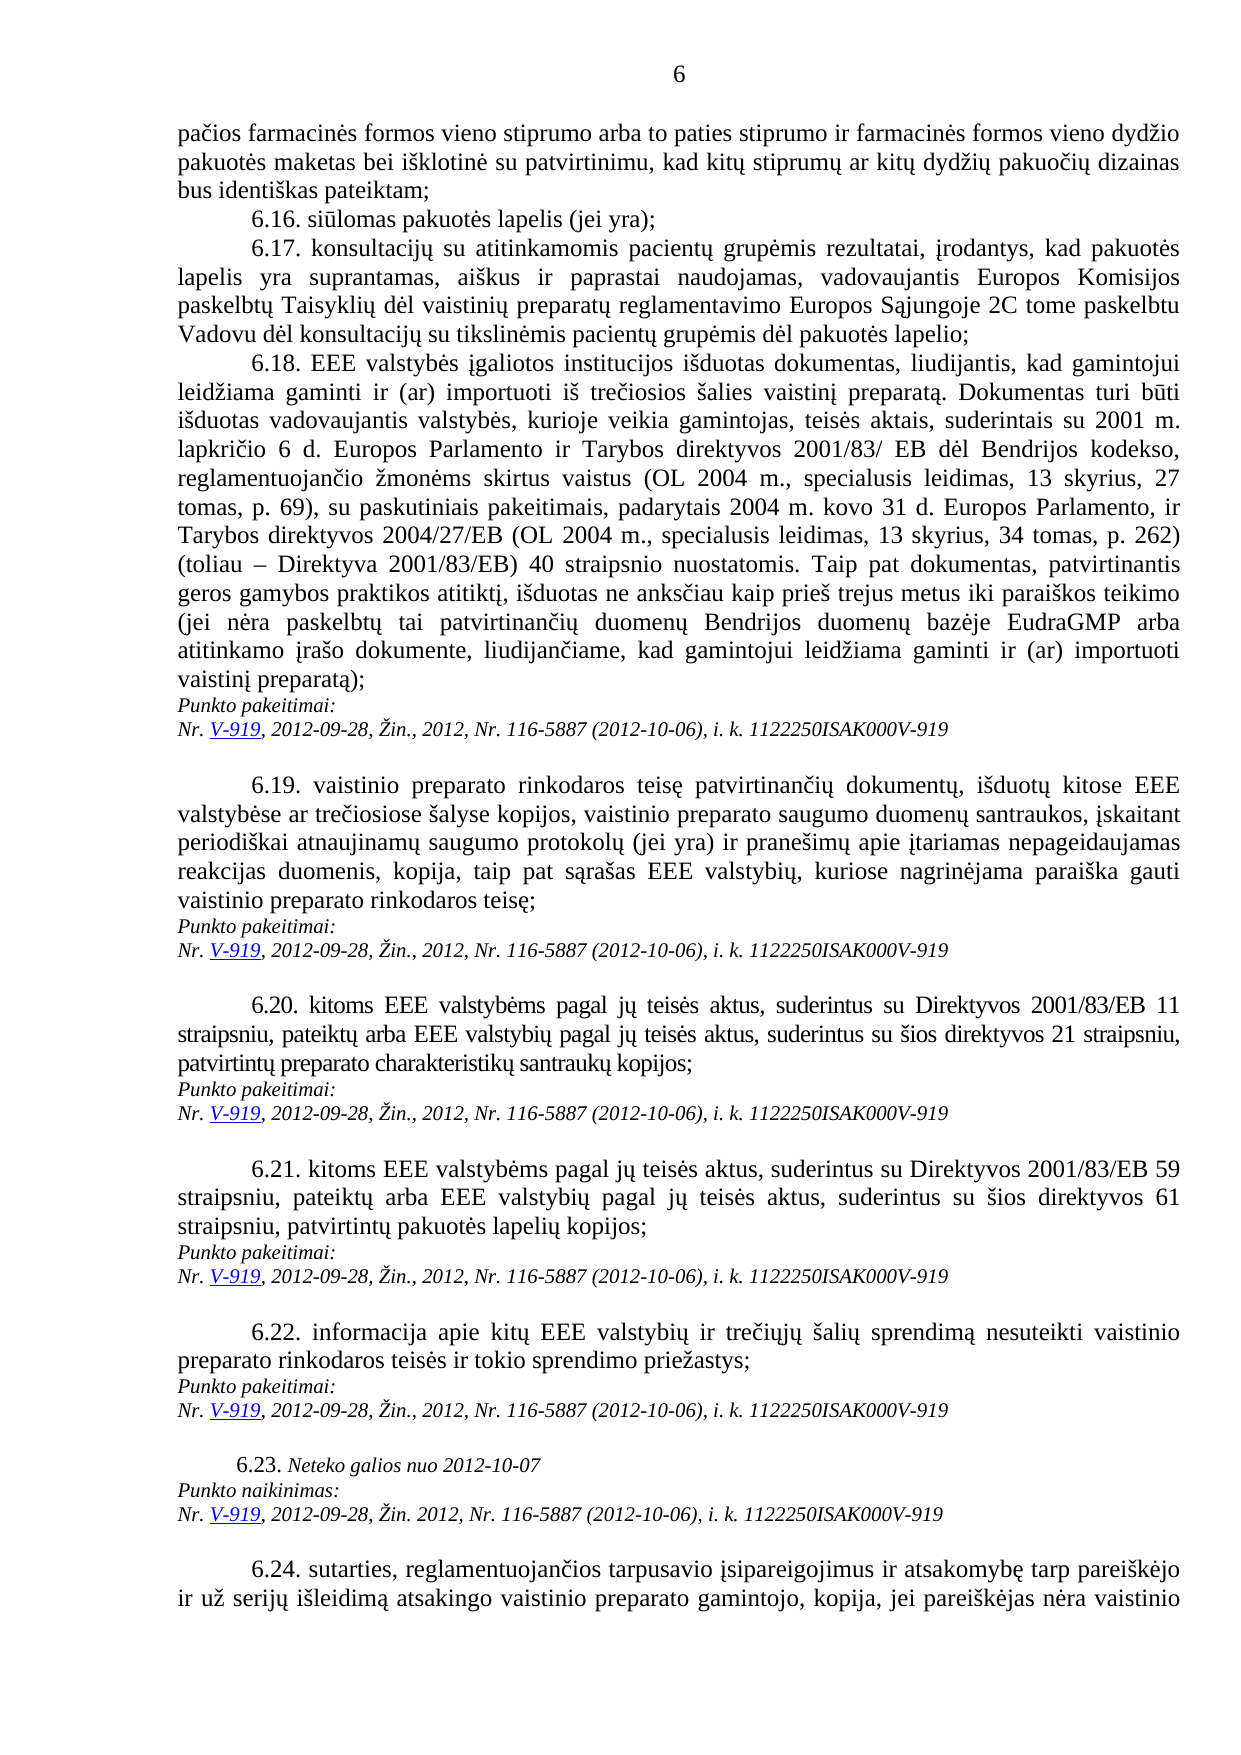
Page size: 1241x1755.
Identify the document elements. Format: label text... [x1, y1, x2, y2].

text 6.22. informacija apie kitų EEE valstybių ir trečiųjų šalių sprendimą nesuteikti vaistinio preparato rinkodaros teisės ir tokio sprendimo priežastys; [177, 1317, 1181, 1374]
text Nr. V-919, 2012-09-28, Žin., 2012, Nr. 116-5887 (2012-10-06), i. k. 1122250ISAK000V-919 [177, 1264, 1181, 1288]
text Punkto pakeitimai: [177, 1077, 1181, 1101]
text Punkto naikinimas: [177, 1478, 1181, 1502]
text 6.18. EEE valstybės įgaliotos institucijos išduotas dokumentas, liudijantis, kad gamintojui leidžiama gaminti ir (ar) importuoti iš trečiosios šalies vaistinį preparatą. Dokumentas turi būti išduotas vadovaujantis valstybės, kurioje veikia gamintojas, teisės aktais, suderintais su 2001 m. lapkričio 6 d. Europos Parlamento ir Tarybos direktyvos 2001/83/ EB dėl Bendrijos kodekso, reglamentuojančio žmonėms skirtus vaistus (OL 2004 m., specialusis leidimas, 13 skyrius, 27 tomas, p. 69), su paskutiniais pakeitimais, padarytais 2004 m. kovo 31 d. Europos Parlamento, ir Tarybos direktyvos 2004/27/EB (OL 2004 m., specialusis leidimas, 13 skyrius, 34 tomas, p. 262) (toliau – Direktyva 2001/83/EB) 40 straipsnio nuostatomis. Taip pat dokumentas, patvirtinantis geros gamybos praktikos atitiktį, išduotas ne anksčiau kaip prieš trejus metus iki paraiškos teikimo (jei nėra paskelbtų tai patvirtinančių duomenų Bendrijos duomenų bazėje EudraGMP arba atitinkamo įrašo dokumente, liudijančiame, kad gamintojui leidžiama gaminti ir (ar) importuoti vaistinį preparatą); [177, 348, 1181, 693]
text Punkto pakeitimai: [177, 693, 1181, 717]
text Nr. V-919, 2012-09-28, Žin., 2012, Nr. 116-5887 (2012-10-06), i. k. 1122250ISAK000V-919 [177, 1101, 1181, 1125]
text Nr. V-919, 2012-09-28, Žin. 2012, Nr. 116-5887 (2012-10-06), i. k. 1122250ISAK000V-919 [177, 1502, 1181, 1526]
text 6.17. konsultacijų su atitinkamomis pacientų grupėmis rezultatai, įrodantys, kad pakuotės lapelis yra suprantamas, aiškus ir paprastai naudojamas, vadovaujantis Europos Komisijos paskelbtų Taisyklių dėl vaistinių preparatų reglamentavimo Europos Sąjungoje 2C tome paskelbtu Vadovu dėl konsultacijų su tikslinėmis pacientų grupėmis dėl pakuotės lapelio; [177, 233, 1181, 348]
text Nr. V-919, 2012-09-28, Žin., 2012, Nr. 116-5887 (2012-10-06), i. k. 1122250ISAK000V-919 [177, 1398, 1181, 1422]
text Nr. V-919, 2012-09-28, Žin., 2012, Nr. 116-5887 (2012-10-06), i. k. 1122250ISAK000V-919 [177, 938, 1181, 962]
text 6.16. siūlomas pakuotės lapelis (jei yra); [177, 204, 1181, 233]
text 6.20. kitoms EEE valstybėms pagal jų teisės aktus, suderintus su Direktyvos 2001/83/EB 11 straipsniu, pateiktų arba EEE valstybių pagal jų teisės aktus, suderintus su šios direktyvos 21 straipsniu, patvirtintų preparato charakteristikų santraukų kopijos; [177, 991, 1181, 1077]
text 6.23. Neteko galios nuo 2012-10-07 [177, 1451, 1181, 1478]
text Nr. V-919, 2012-09-28, Žin., 2012, Nr. 116-5887 (2012-10-06), i. k. 1122250ISAK000V-919 [177, 717, 1181, 741]
text 6.24. sutarties, reglamentuojančios tarpusavio įsipareigojimus ir atsakomybę tarp pareiškėjo ir už serijų išleidimą atsakingo vaistinio preparato gamintojo, kopija, jei pareiškėjas nėra vaistinio [177, 1554, 1181, 1612]
text Punkto pakeitimai: [177, 914, 1181, 938]
text 6.21. kitoms EEE valstybėms pagal jų teisės aktus, suderintus su Direktyvos 2001/83/EB 59 straipsniu, pateiktų arba EEE valstybių pagal jų teisės aktus, suderintus su šios direktyvos 61 straipsniu, patvirtintų pakuotės lapelių kopijos; [177, 1154, 1181, 1240]
text Punkto pakeitimai: [177, 1240, 1181, 1264]
text 6.19. vaistinio preparato rinkodaros teisę patvirtinančių dokumentų, išduotų kitose EEE valstybėse ar trečiosiose šalyse kopijos, vaistinio preparato saugumo duomenų santraukos, įskaitant periodiškai atnaujinamų saugumo protokolų (jei yra) ir pranešimų apie įtariamas nepageidaujamas reakcijas duomenis, kopija, taip pat sąrašas EEE valstybių, kuriose nagrinėjama paraiška gauti vaistinio preparato rinkodaros teisę; [177, 770, 1181, 914]
text Punkto pakeitimai: [177, 1374, 1181, 1398]
text pačios farmacinės formos vieno stiprumo arba to paties stiprumo ir farmacinės formos vieno dydžio pakuotės maketas bei išklotinė su patvirtinimu, kad kitų stiprumų ar kitų dydžių pakuočių dizainas bus identiškas pateiktam; [177, 118, 1181, 204]
